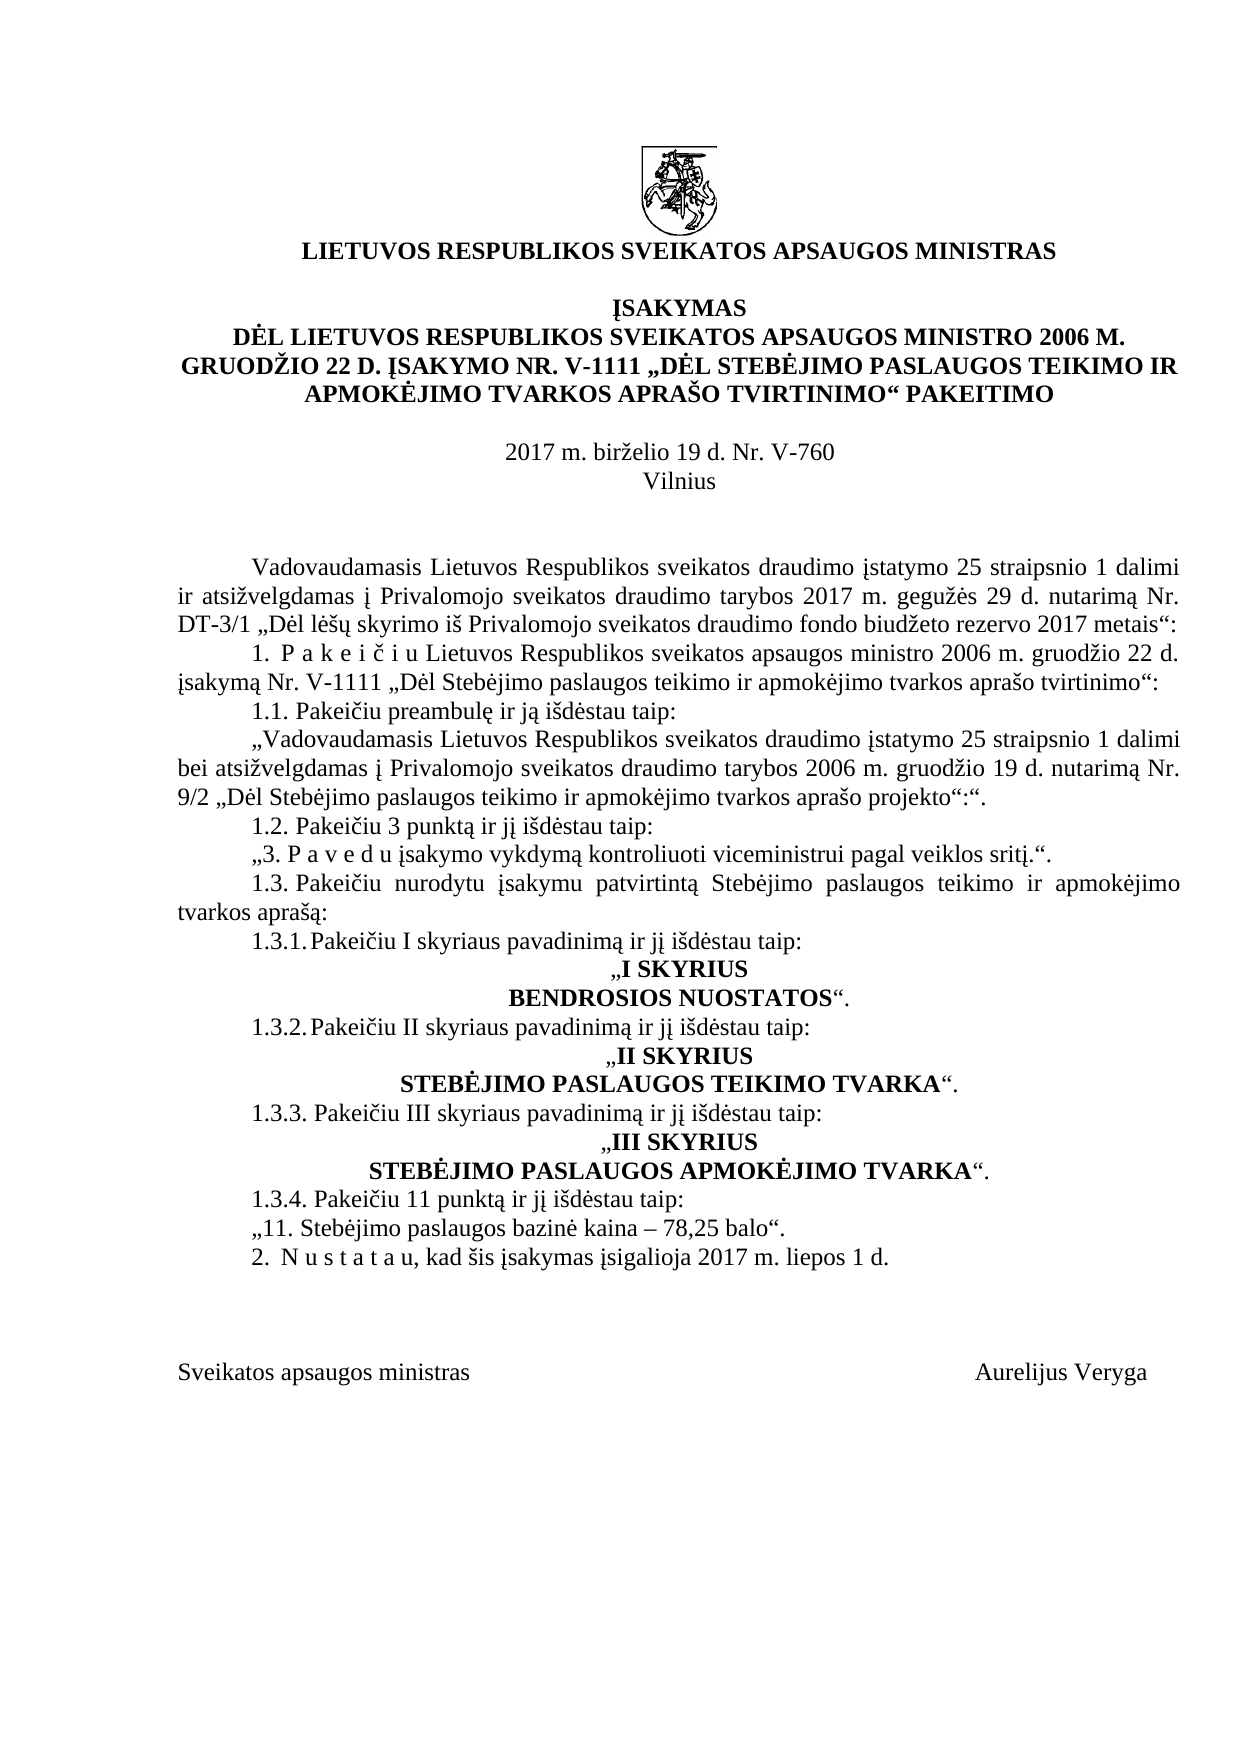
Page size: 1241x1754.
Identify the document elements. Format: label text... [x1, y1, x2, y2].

text 1.3.3. Pakeičiu III skyriaus pavadinimą ir jį išdėstau taip: [177, 1098, 1181, 1127]
text 2017 m. birželio 19 d. Nr. V-760 [177, 437, 1181, 466]
text STEBĖJIMO PASLAUGOS TEIKIMO TVARKA“. [177, 1069, 1181, 1098]
text 1.3.4. Pakeičiu 11 punktą ir jį išdėstau taip: [177, 1184, 1181, 1213]
text „I SKYRIUS [177, 954, 1181, 983]
text Sveikatos apsaugos ministras Aurelijus Veryga [177, 1357, 1181, 1386]
text „II SKYRIUS [177, 1041, 1181, 1069]
text BENDROSIOS NUOSTATOS“. [177, 983, 1181, 1012]
text 1.3.1. Pakeičiu I skyriaus pavadinimą ir jį išdėstau taip: [251, 926, 1181, 954]
text „11. Stebėjimo paslaugos bazinė kaina – 78,25 balo“. [177, 1213, 1181, 1242]
text „III SKYRIUS [177, 1127, 1181, 1156]
text 1.1. Pakeičiu preambulę ir ją išdėstau taip: [177, 696, 1181, 724]
text 1.2. Pakeičiu 3 punktą ir jį išdėstau taip: [177, 811, 1181, 839]
text 1.3. Pakeičiu nurodytu įsakymu patvirtintą Stebėjimo paslaugos teikimo ir apmokėjimo tvarkos aprašą: [177, 868, 1181, 926]
text Vadovaudamasis Lietuvos Respublikos sveikatos draudimo įstatymo 25 straipsnio 1 dalimi ir atsižvelgdamas į Privalomojo sveikatos draudimo tarybos 2017 m. gegužės 29 d. nutarimą Nr. DT-3/1 „Dėl lėšų skyrimo iš Privalomojo sveikatos draudimo fondo biudžeto rezervo 2017 metais“: [177, 552, 1181, 638]
text 1. P a k e i č i u Lietuvos Respublikos sveikatos apsaugos ministro 2006 m. gruodžio 22 d. įsakymą Nr. V-1111 „Dėl Stebėjimo paslaugos teikimo ir apmokėjimo tvarkos aprašo tvirtinimo“: [177, 638, 1181, 696]
text Vilnius [177, 466, 1181, 494]
text LIETUVOS RESPUBLIKOS SVEIKATOS APSAUGOS MINISTRAS [177, 236, 1181, 264]
text „Vadovaudamasis Lietuvos Respublikos sveikatos draudimo įstatymo 25 straipsnio 1 dalimi bei atsižvelgdamas į Privalomojo sveikatos draudimo tarybos 2006 m. gruodžio 19 d. nutarimą Nr. 9/2 „Dėl Stebėjimo paslaugos teikimo ir apmokėjimo tvarkos aprašo projekto“:“. [177, 724, 1181, 811]
text „3. P a v e d u įsakymo vykdymą kontroliuoti viceministrui pagal veiklos sritį.“. [251, 839, 1181, 868]
text 1.3.2. Pakeičiu II skyriaus pavadinimą ir jį išdėstau taip: [251, 1012, 1181, 1041]
text STEBĖJIMO PASLAUGOS APMOKĖJIMO TVARKA“. [177, 1156, 1181, 1184]
text ĮSAKYMAS [177, 293, 1181, 322]
text DĖL LIETUVOS RESPUBLIKOS SVEIKATOS APSAUGOS MINISTRO 2006 M. GRUODŽIO 22 D. ĮSAKYMO NR. V-1111 „DĖL STEBĖJIMO PASLAUGOS TEIKIMO IR APMOKĖJIMO TVARKOS APRAŠO TVIRTINIMO“ PAKEITIMO [177, 322, 1181, 408]
text 2. N u s t a t a u, kad šis įsakymas įsigalioja 2017 m. liepos 1 d. [251, 1242, 1181, 1271]
